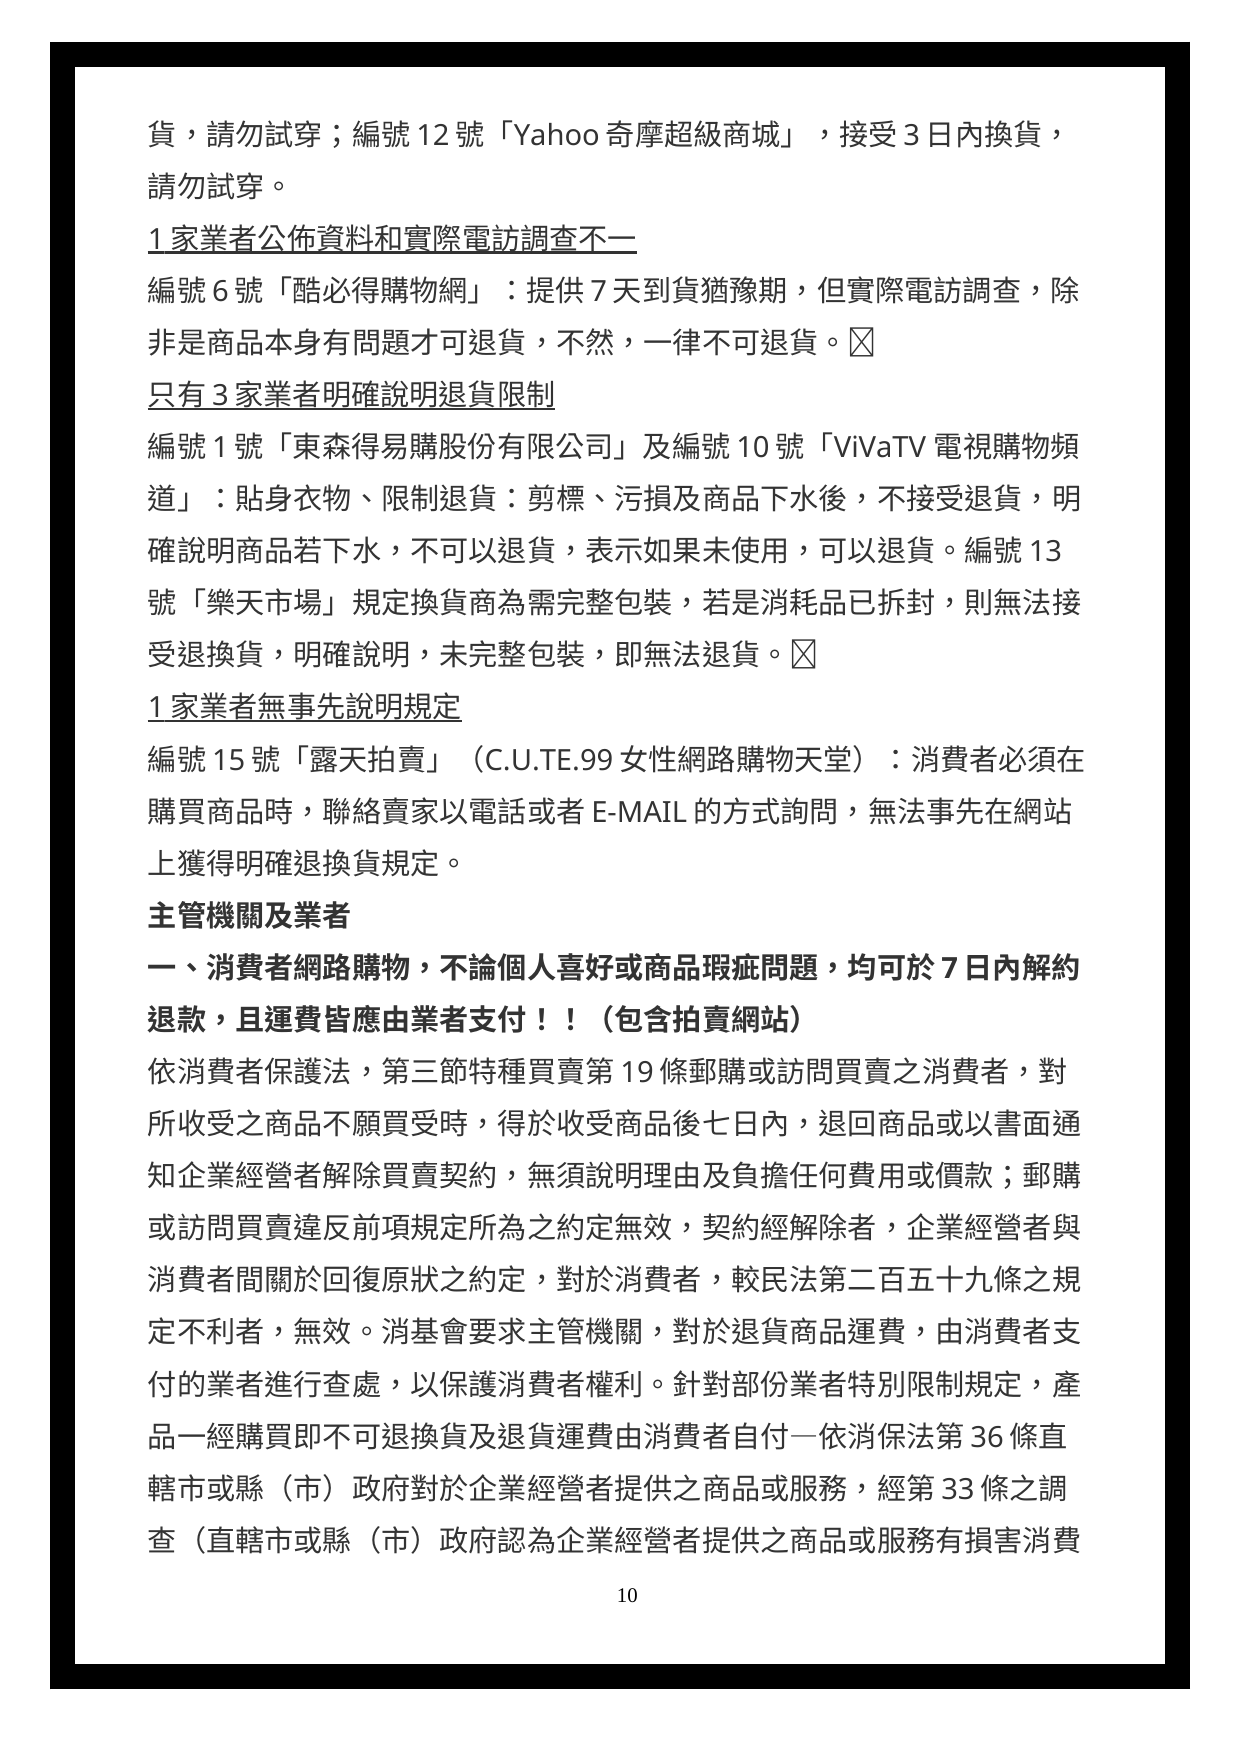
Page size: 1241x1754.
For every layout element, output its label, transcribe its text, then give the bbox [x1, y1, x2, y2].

text 主管機關及業者 [148, 884, 1092, 937]
text 1家業者公佈資料和實際電訪調查不一 [148, 207, 1092, 259]
text 編號15號「露天拍賣」（C.U.TE.99女性網路購物天堂）：消費者必須在購買商品時，聯絡賣家以電話或者E-MAIL的方式詢問，無法事先在網站上獲得明確退換貨規定。 [148, 728, 1092, 884]
text 貨，請勿試穿；編號12號「Yahoo奇摩超級商城」，接受3日內換貨，請勿試穿。 [148, 103, 1092, 207]
text 一、消費者網路購物，不論個人喜好或商品瑕疵問題，均可於7日內解約退款，且運費皆應由業者支付！！（包含拍賣網站） [148, 937, 1092, 1041]
text 依消費者保護法，第三節特種買賣第19條郵購或訪問買賣之消費者，對所收受之商品不願買受時，得於收受商品後七日內，退回商品或以書面通知企業經營者解除買賣契約，無須說明理由及負擔任何費用或價款；郵購或訪問買賣違反前項規定所為之約定無效，契約經解除者，企業經營者與消費者間關於回復原狀之約定，對於消費者，較民法第二百五十九條之規定不利者，無效。消基會要求主管機關，對於退貨商品運費，由消費者支付的業者進行查處，以保護消費者權利。針對部份業者特別限制規定，產品一經購買即不可退換貨及退貨運費由消費者自付—依消保法第36條直轄市或縣（市）政府對於企業經營者提供之商品或服務，經第33條之調查（直轄市或縣（市）政府認為企業經營者提供之商品或服務有損害消費 [148, 1041, 1092, 1562]
text 編號6號「酷必得購物網」：提供7天到貨猶豫期，但實際電訪調查，除非是商品本身有問題才可退貨，不然，一律不可退貨。 [148, 259, 1092, 364]
text 只有3家業者明確說明退貨限制 [148, 364, 1092, 416]
text 1家業者無事先說明規定 [148, 676, 1092, 728]
text 編號1號「東森得易購股份有限公司」及編號10號「ViVaTV 電視購物頻道」：貼身衣物、限制退貨：剪標、污損及商品下水後，不接受退貨，明確說明商品若下水，不可以退貨，表示如果未使用，可以退貨。編號13號「樂天市場」規定換貨商為需完整包裝，若是消耗品已拆封，則無法接受退換貨，明確說明，未完整包裝，即無法退貨。 [148, 416, 1092, 676]
